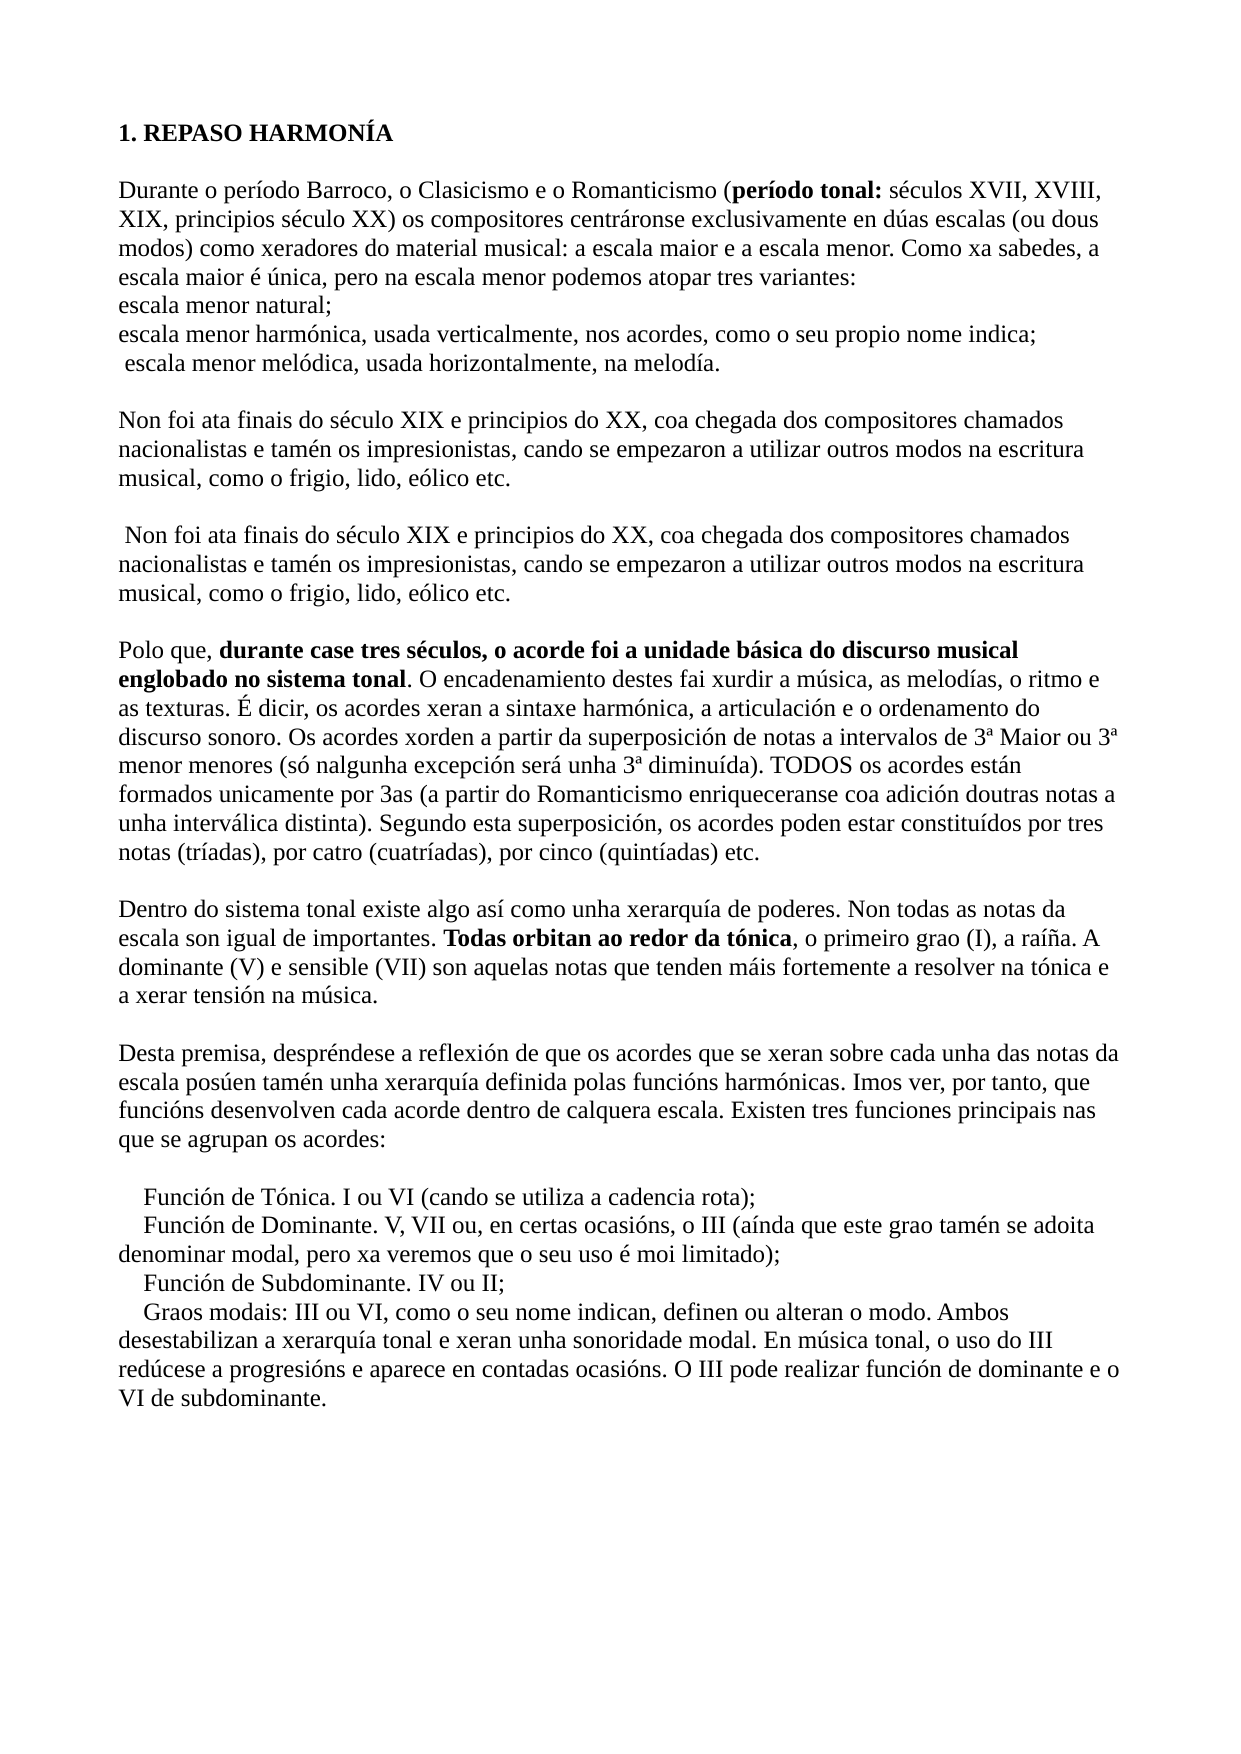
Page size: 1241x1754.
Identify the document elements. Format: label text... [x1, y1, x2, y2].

text Non foi ata finais do século XIX e principios do XX, coa chegada dos compositores chamados nacionalistas e tamén os impresionistas, cando se empezaron a utilizar outros modos na escritura musical, como o frigio, lido, eólico etc. [118, 406, 1122, 492]
text Durante o período Barroco, o Clasicismo e o Romanticismo (período tonal: séculos XVII, XVIII, XIX, principios século XX) os compositores centráronse exclusivamente en dúas escalas (ou dous modos) como xeradores do material musical: a escala maior e a escala menor. Como xa sabedes, a escala maior é única, pero na escala menor podemos atopar tres variantes: [118, 176, 1122, 291]
text Desta premisa, despréndese a reflexión de que os acordes que se xeran sobre cada unha das notas da escala posúen tamén unha xerarquía definida polas funcións harmónicas. Imos ver, por tanto, que funcións desenvolven cada acorde dentro de calquera escala. Existen tres funciones principais nas que se agrupan os acordes: [118, 1038, 1122, 1153]
text Non foi ata finais do século XIX e principios do XX, coa chegada dos compositores chamados nacionalistas e tamén os impresionistas, cando se empezaron a utilizar outros modos na escritura musical, como o frigio, lido, eólico etc. [118, 521, 1122, 607]
text Función de Tónica. I ou VI (cando se utiliza a cadencia rota); [118, 1182, 1122, 1211]
text Función de Dominante. V, VII ou, en certas ocasións, o III (aínda que este grao tamén se adoita denominar modal, pero xa veremos que o seu uso é moi limitado); [118, 1211, 1122, 1268]
text 1. REPASO HARMONÍA [118, 118, 1122, 147]
text escala menor melódica, usada horizontalmente, na melodía. [118, 348, 1122, 377]
text Graos modais: III ou VI, como o seu nome indican, definen ou alteran o modo. Ambos desestabilizan a xerarquía tonal e xeran unha sonoridade modal. En música tonal, o uso do III redúcese a progresións e aparece en contadas ocasións. O III pode realizar función de dominante e o VI de subdominante. [118, 1297, 1122, 1412]
text Dentro do sistema tonal existe algo así como unha xerarquía de poderes. Non todas as notas da escala son igual de importantes. Todas orbitan ao redor da tónica, o primeiro grao (I), a raíña. A dominante (V) e sensible (VII) son aquelas notas que tenden máis fortemente a resolver na tónica e a xerar tensión na música. [118, 894, 1122, 1009]
text escala menor harmónica, usada verticalmente, nos acordes, como o seu propio nome indica; [118, 319, 1122, 348]
text Polo que, durante case tres séculos, o acorde foi a unidade básica do discurso musical englobado no sistema tonal. O encadenamiento destes fai xurdir a música, as melodías, o ritmo e as texturas. É dicir, os acordes xeran a sintaxe harmónica, a articulación e o ordenamento do discurso sonoro. Os acordes xorden a partir da superposición de notas a intervalos de 3ª Maior ou 3ª menor menores (só nalgunha excepción será unha 3ª diminuída). TODOS os acordes están formados unicamente por 3as (a partir do Romanticismo enriqueceranse coa adición doutras notas a unha interválica distinta). Segundo esta superposición, os acordes poden estar constituídos por tres notas (tríadas), por catro (cuatríadas), por cinco (quintíadas) etc. [118, 636, 1122, 866]
text Función de Subdominante. IV ou II; [118, 1268, 1122, 1297]
text escala menor natural; [118, 291, 1122, 319]
